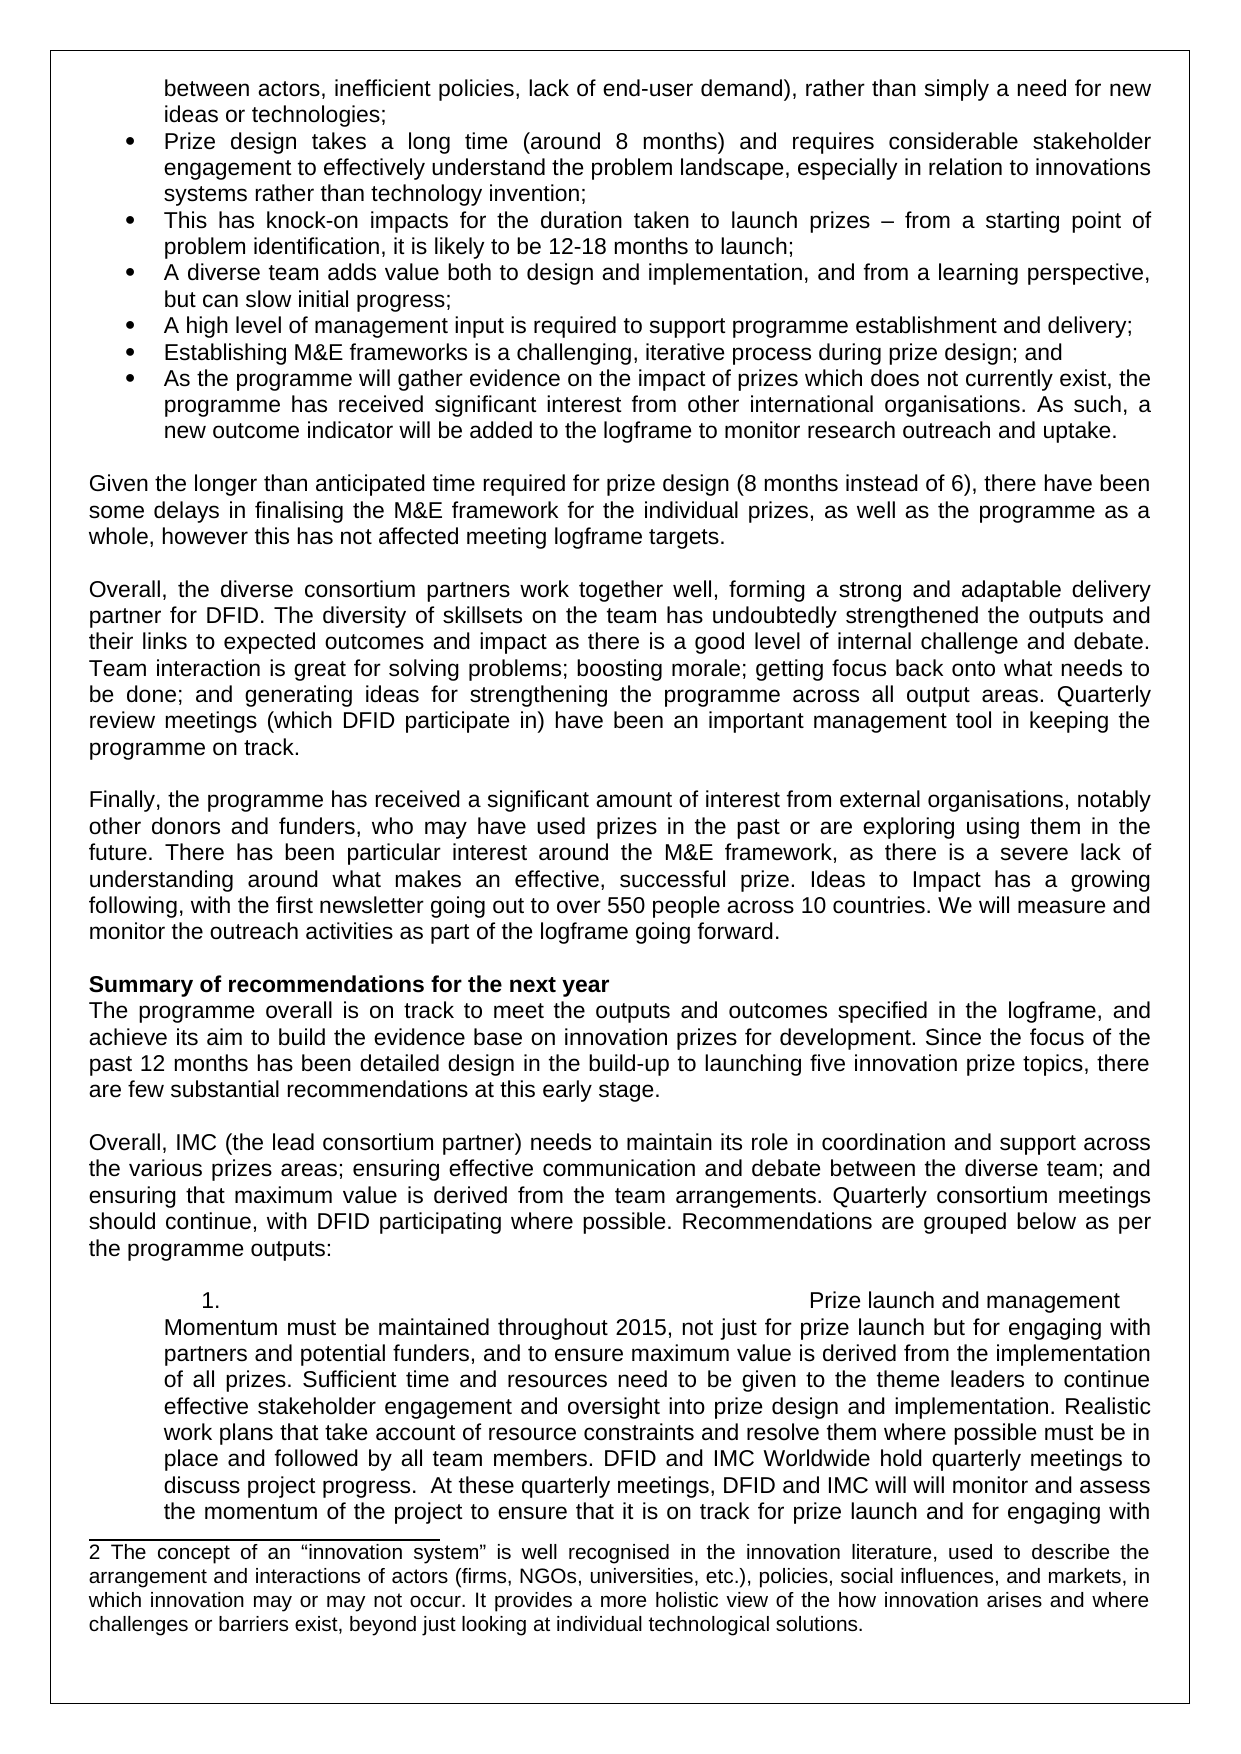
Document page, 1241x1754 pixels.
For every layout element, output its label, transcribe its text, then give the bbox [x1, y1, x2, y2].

text Given the longer than anticipated time required for prize design (8 months instead of 6), there have been some delays in finalising the M&E framework for the individual prizes, as well as the programme as a whole, however this has not affected meeting logframe targets. [89, 470, 1152, 549]
text Finally, the programme has received a significant amount of interest from external organisations, notably other donors and funders, who may have used prizes in the past or are exploring using them in the future. There has been particular interest around the M&E framework, as there is a severe lack of understanding around what makes an effective, successful prize. Ideas to Impact has a growing following, with the first newsletter going out to over 550 people across 10 countries. We will measure and monitor the outreach activities as part of the logframe going forward. [89, 786, 1152, 944]
list As the programme will gather evidence on the impact of prizes which does not currently exist, the programme has received significant interest from other international organisations. As such, a new outcome indicator will be added to the logframe to monitor research outreach and uptake. [126, 365, 1152, 444]
text Overall, the diverse consortium partners work together well, forming a strong and adaptable delivery partner for DFID. The diversity of skillsets on the team has undoubtedly strengthened the outputs and their links to expected outcomes and impact as there is a good level of internal challenge and debate. Team interaction is great for solving problems; boosting morale; getting focus back onto what needs to be done; and generating ideas for strengthening the programme across all output areas. Quarterly review meetings (which DFID participate in) have been an important management tool in keeping the programme on track. [89, 576, 1152, 760]
list Prize launch and management [201, 1287, 1152, 1313]
text Summary of recommendations for the next year [89, 971, 1152, 997]
list The concept of an “innovation system” is well recognised in the innovation literature, used to describe the arrangement and interactions of actors (firms, NGOs, universities, etc.), policies, social influences, and markets, in which innovation may or may not occur. It provides a more holistic view of the how innovation arises and where challenges or barriers exist, beyond just looking at individual technological solutions. [89, 1540, 1152, 1636]
text Overall, IMC (the lead consortium partner) needs to maintain its role in coordination and support across the various prizes areas; ensuring effective communication and debate between the diverse team; and ensuring that maximum value is derived from the team arrangements. Quarterly consortium meetings should continue, with DFID participating where possible. Recommendations are grouped below as per the programme outputs: [89, 1129, 1152, 1261]
list between actors, inefficient policies, lack of end-user demand), rather than simply a need for new ideas or technologies; [126, 75, 1152, 128]
list A high level of management input is required to support programme establishment and delivery; [126, 312, 1152, 338]
list This has knock-on impacts for the duration taken to launch prizes – from a starting point of problem identification, it is likely to be 12-18 months to launch; [126, 207, 1152, 259]
text Momentum must be maintained throughout 2015, not just for prize launch but for engaging with partners and potential funders, and to ensure maximum value is derived from the implementation of all prizes. Sufficient time and resources need to be given to the theme leaders to continue effective stakeholder engagement and oversight into prize design and implementation. Realistic work plans that take account of resource constraints and resolve them where possible must be in place and followed by all team members. DFID and IMC Worldwide hold quarterly meetings to discuss project progress. At these quarterly meetings, DFID and IMC will will monitor and assess the momentum of the project to ensure that it is on track for prize launch and for engaging with [164, 1313, 1152, 1524]
text The programme overall is on track to meet the outputs and outcomes specified in the logframe, and achieve its aim to build the evidence base on innovation prizes for development. Since the focus of the past 12 months has been detailed design in the build-up to launching five innovation prize topics, there are few substantial recommendations at this early stage. [89, 997, 1152, 1103]
list Establishing M&E frameworks is a challenging, iterative process during prize design; and [126, 338, 1152, 365]
list A diverse team adds value both to design and implementation, and from a learning perspective, but can slow initial progress; [126, 259, 1152, 312]
list Prize design takes a long time (around 8 months) and requires considerable stakeholder engagement to effectively understand the problem landscape, especially in relation to innovations systems rather than technology invention; [126, 128, 1152, 207]
